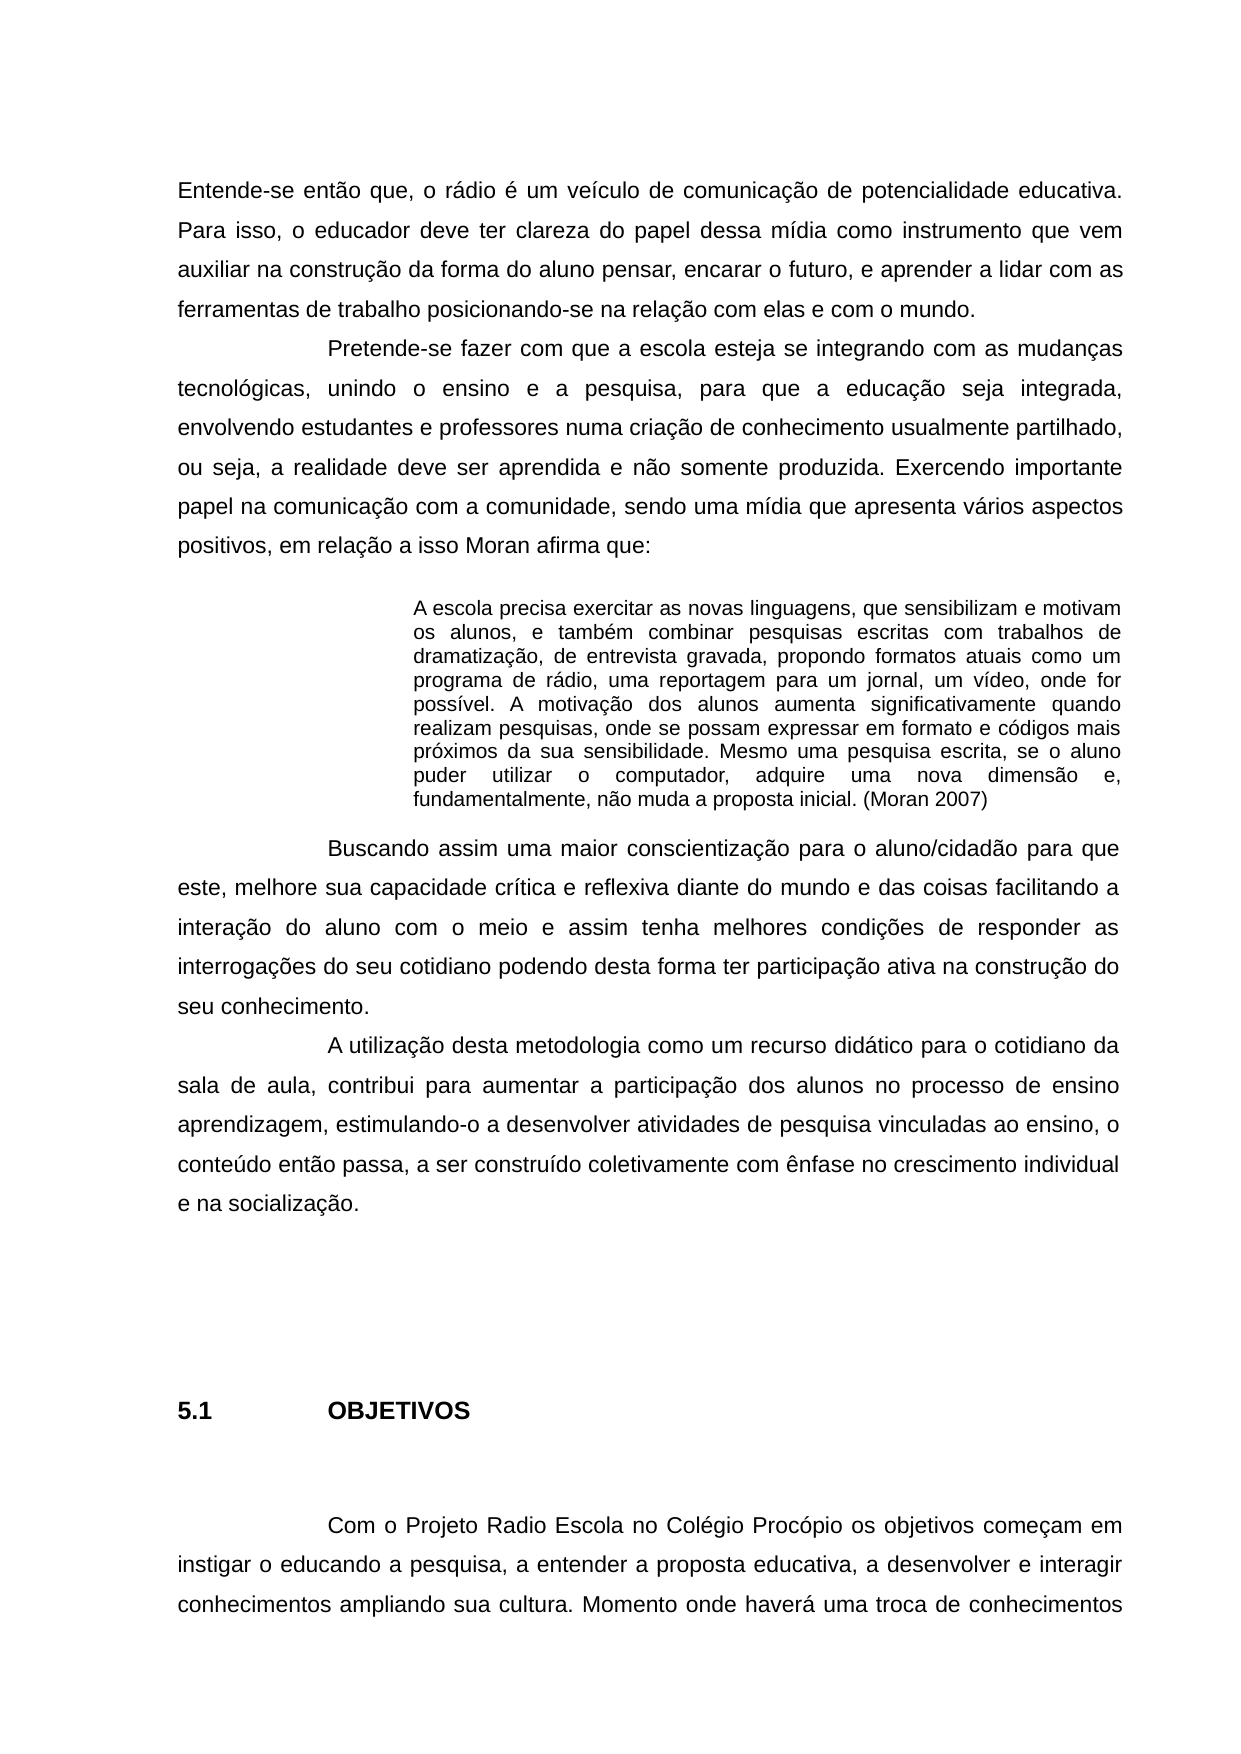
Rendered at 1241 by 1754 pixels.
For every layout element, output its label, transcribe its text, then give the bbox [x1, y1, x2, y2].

text 5.1 OBJETIVOS [177, 1396, 1169, 1425]
text Buscando assim uma maior conscientização para o aluno/cidadão para que este, melhore sua capacidade crítica e reflexiva diante do mundo e das coisas facilitando a interação do aluno com o meio e assim tenha melhores condições de responder as interrogações do seu cotidiano podendo desta forma ter participação ativa na construção do seu conhecimento. [177, 835, 1120, 1019]
text A utilização desta metodologia como um recurso didático para o cotidiano da sala de aula, contribui para aumentar a participação dos alunos no processo de ensino aprendizagem, estimulando-o a desenvolver atividades de pesquisa vinculadas ao ensino, o conteúdo então passa, a ser construído coletivamente com ênfase no crescimento individual e na socialização. [177, 1032, 1120, 1217]
text Entende-se então que, o rádio é um veículo de comunicação de potencialidade educativa. Para isso, o educador deve ter clareza do papel dessa mídia como instrumento que vem auxiliar na construção da forma do aluno pensar, encarar o futuro, e aprender a lidar com as ferramentas de trabalho posicionando-se na relação com elas e com o mundo. [177, 177, 1124, 322]
text Pretende-se fazer com que a escola esteja se integrando com as mudanças tecnológicas, unindo o ensino e a pesquisa, para que a educação seja integrada, envolvendo estudantes e professores numa criação de conhecimento usualmente partilhado, ou seja, a realidade deve ser aprendida e não somente produzida. Exercendo importante papel na comunicação com a comunidade, sendo uma mídia que apresenta vários aspectos positivos, em relação a isso Moran afirma que: [177, 335, 1124, 559]
text A escola precisa exercitar as novas linguagens, que sensibilizam e motivam os alunos, e também combinar pesquisas escritas com trabalhos de dramatização, de entrevista gravada, propondo formatos atuais como um programa de rádio, uma reportagem para um jornal, um vídeo, onde for possível. A motivação dos alunos aumenta significativamente quando realizam pesquisas, onde se possam expressar em formato e códigos mais próximos da sua sensibilidade. Mesmo uma pesquisa escrita, se o aluno puder utilizar o computador, adquire uma nova dimensão e, fundamentalmente, não muda a proposta inicial. (Moran 2007) [413, 596, 1122, 811]
text Com o Projeto Radio Escola no Colégio Procópio os objetivos começam em instigar o educando a pesquisa, a entender a proposta educativa, a desenvolver e interagir conhecimentos ampliando sua cultura. Momento onde haverá uma troca de conhecimentos [177, 1512, 1124, 1617]
